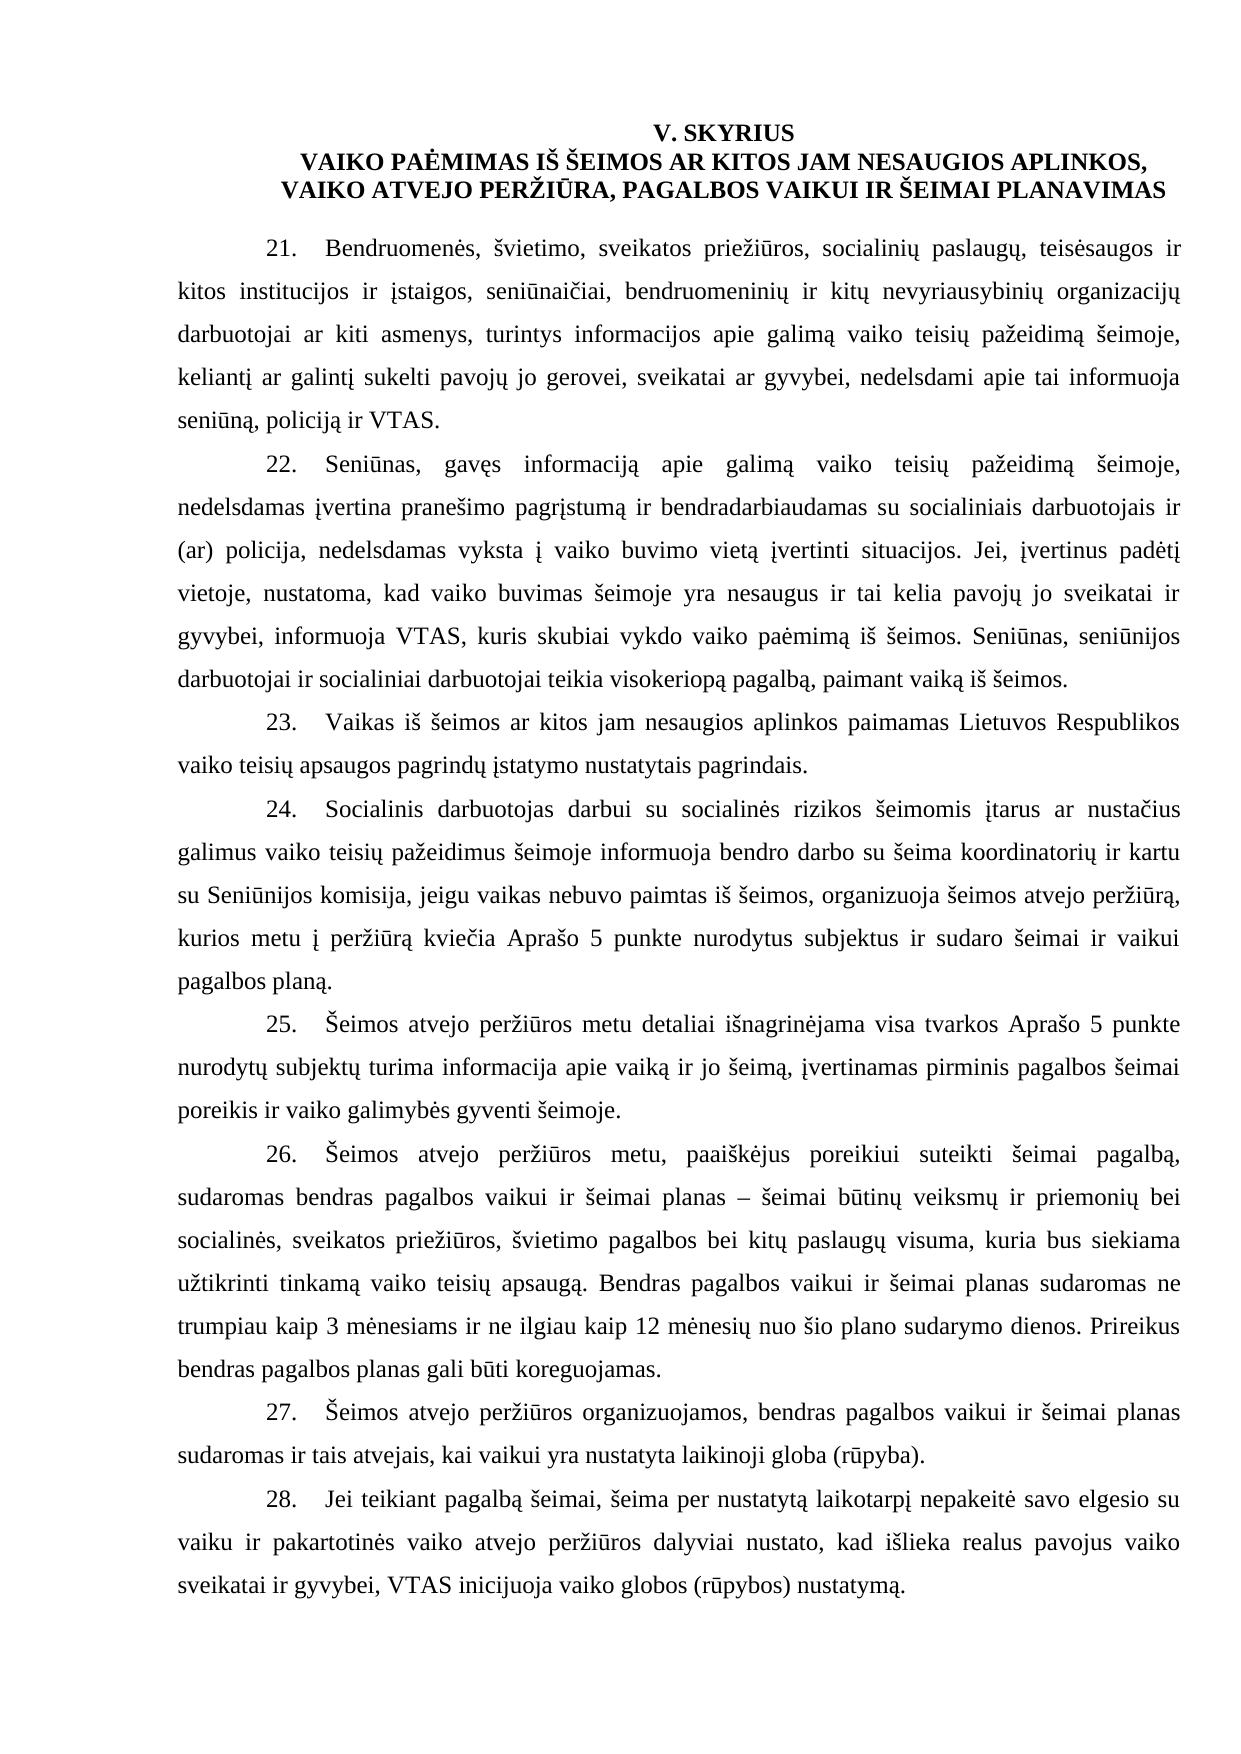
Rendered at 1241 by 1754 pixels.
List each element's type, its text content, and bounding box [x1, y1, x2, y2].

text 21. Bendruomenės, švietimo, sveikatos priežiūros, socialinių paslaugų, teisėsaugos ir kitos institucijos ir įstaigos, seniūnaičiai, bendruomeninių ir kitų nevyriausybinių organizacijų darbuotojai ar kiti asmenys, turintys informacijos apie galimą vaiko teisių pažeidimą šeimoje, keliantį ar galintį sukelti pavojų jo gerovei, sveikatai ar gyvybei, nedelsdami apie tai informuoja seniūną, policiją ir VTAS. [177, 233, 1181, 434]
text 23. Vaikas iš šeimos ar kitos jam nesaugios aplinkos paimamas Lietuvos Respublikos vaiko teisių apsaugos pagrindų įstatymo nustatytais pagrindais. [177, 707, 1181, 779]
text 27. Šeimos atvejo peržiūros organizuojamos, bendras pagalbos vaikui ir šeimai planas sudaromas ir tais atvejais, kai vaikui yra nustatyta laikinoji globa (rūpyba). [177, 1397, 1181, 1469]
text 25. Šeimos atvejo peržiūros metu detaliai išnagrinėjama visa tvarkos Aprašo 5 punkte nurodytų subjektų turima informacija apie vaiką ir jo šeimą, įvertinamas pirminis pagalbos šeimai poreikis ir vaiko galimybės gyventi šeimoje. [177, 1009, 1181, 1124]
text 22. Seniūnas, gavęs informaciją apie galimą vaiko teisių pažeidimą šeimoje, nedelsdamas įvertina pranešimo pagrįstumą ir bendradarbiaudamas su socialiniais darbuotojais ir (ar) policija, nedelsdamas vyksta į vaiko buvimo vietą įvertinti situacijos. Jei, įvertinus padėtį vietoje, nustatoma, kad vaiko buvimas šeimoje yra nesaugus ir tai kelia pavojų jo sveikatai ir gyvybei, informuoja VTAS, kuris skubiai vykdo vaiko paėmimą iš šeimos. Seniūnas, seniūnijos darbuotojai ir socialiniai darbuotojai teikia visokeriopą pagalbą, paimant vaiką iš šeimos. [177, 449, 1181, 693]
text 26. Šeimos atvejo peržiūros metu, paaiškėjus poreikiui suteikti šeimai pagalbą, sudaromas bendras pagalbos vaikui ir šeimai planas – šeimai būtinų veiksmų ir priemonių bei socialinės, sveikatos priežiūros, švietimo pagalbos bei kitų paslaugų visuma, kuria bus siekiama užtikrinti tinkamą vaiko teisių apsaugą. Bendras pagalbos vaikui ir šeimai planas sudaromas ne trumpiau kaip 3 mėnesiams ir ne ilgiau kaip 12 mėnesių nuo šio plano sudarymo dienos. Prireikus bendras pagalbos planas gali būti koreguojamas. [177, 1139, 1181, 1383]
text VAIKO PAĖMIMAS IŠ ŠEIMOS AR KITOS JAM NESAUGIOS APLINKOS, VAIKO ATVEJO PERŽIŪRA, PAGALBOS VAIKUI IR ŠEIMAI PLANAVIMAS [266, 147, 1181, 204]
text 28. Jei teikiant pagalbą šeimai, šeima per nustatytą laikotarpį nepakeitė savo elgesio su vaiku ir pakartotinės vaiko atvejo peržiūros dalyviai nustato, kad išlieka realus pavojus vaiko sveikatai ir gyvybei, VTAS inicijuoja vaiko globos (rūpybos) nustatymą. [177, 1484, 1181, 1599]
text 24. Socialinis darbuotojas darbui su socialinės rizikos šeimomis įtarus ar nustačius galimus vaiko teisių pažeidimus šeimoje informuoja bendro darbo su šeima koordinatorių ir kartu su Seniūnijos komisija, jeigu vaikas nebuvo paimtas iš šeimos, organizuoja šeimos atvejo peržiūrą, kurios metu į peržiūrą kviečia Aprašo 5 punkte nurodytus subjektus ir sudaro šeimai ir vaikui pagalbos planą. [177, 794, 1181, 995]
text V. SKYRIUS [266, 118, 1181, 147]
